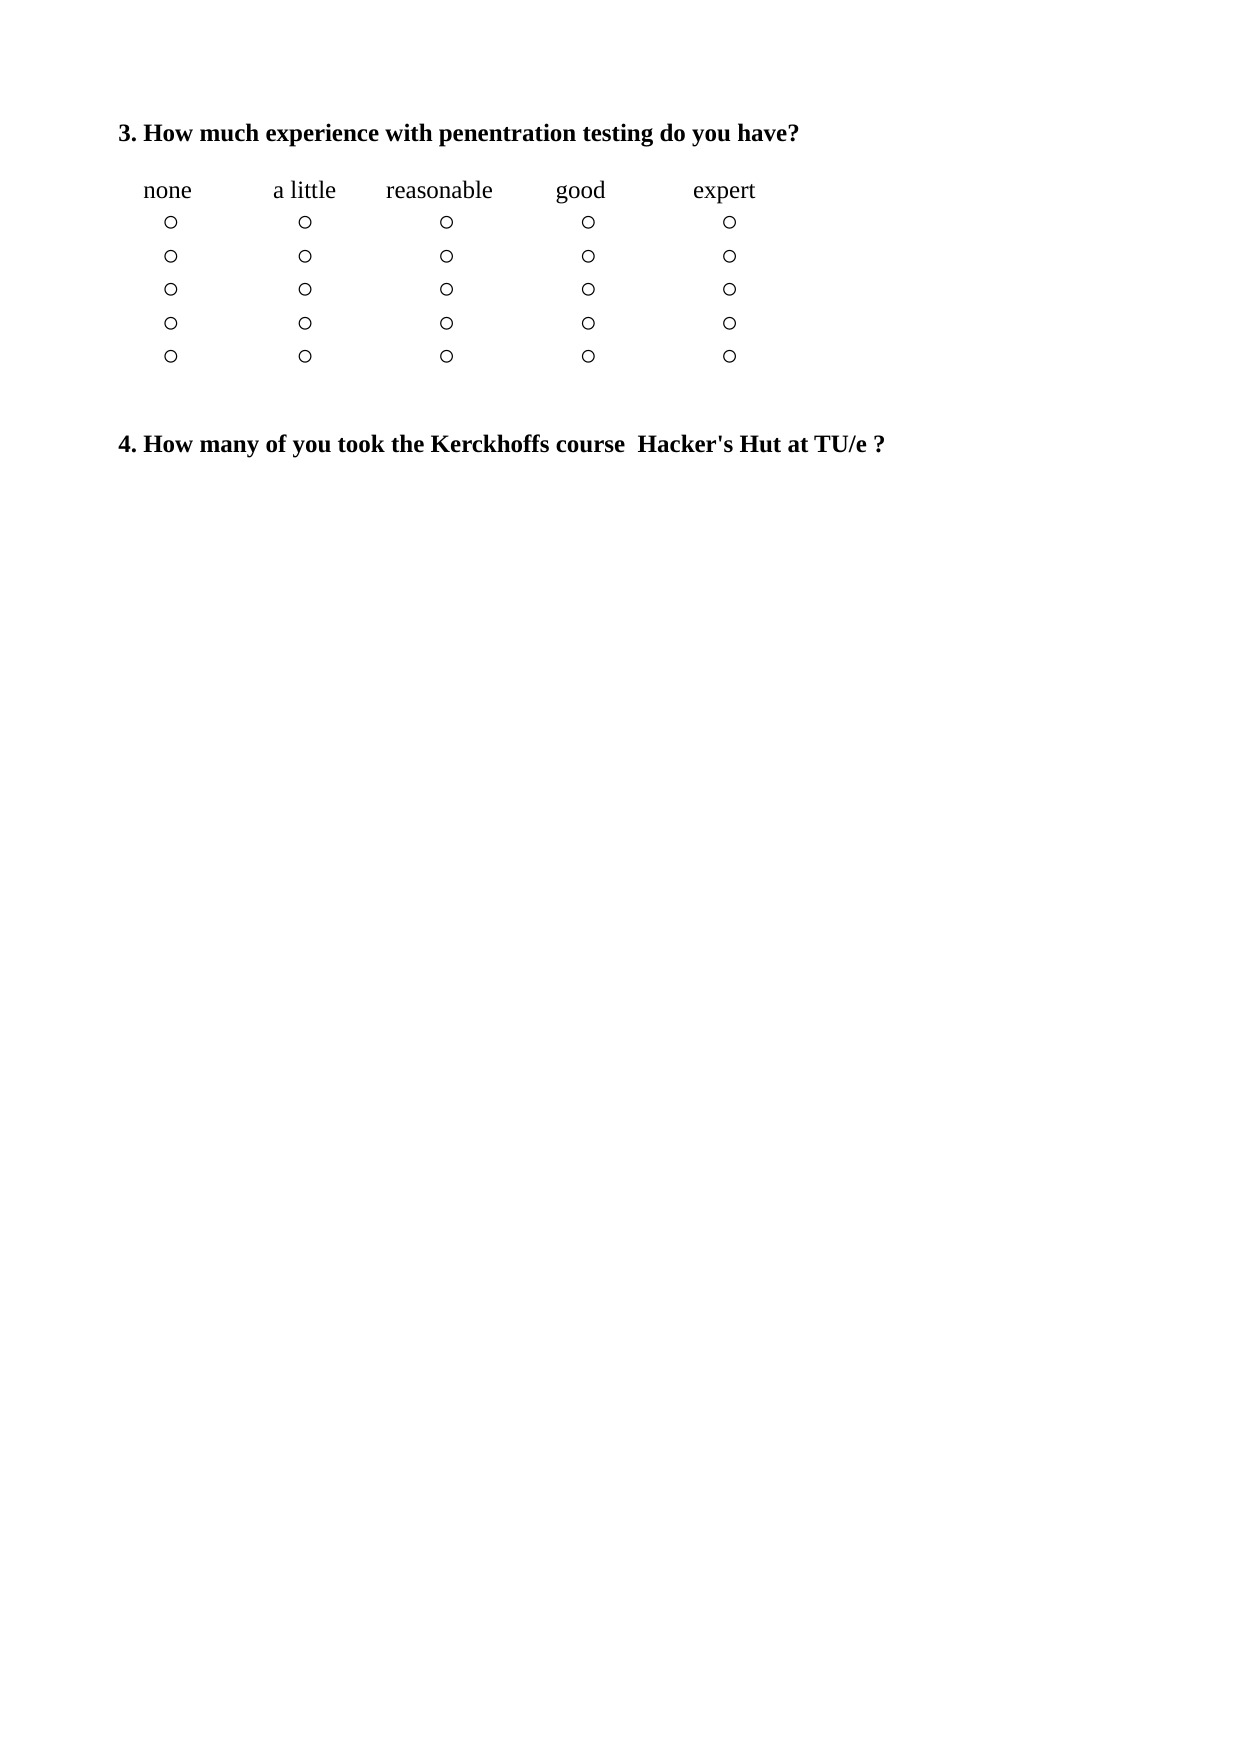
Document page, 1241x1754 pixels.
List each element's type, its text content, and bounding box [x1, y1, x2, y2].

text ○ ○ ○ ○ ○ [118, 271, 1122, 305]
text ○ ○ ○ ○ ○ [118, 305, 1122, 338]
text 4. How many of you took the Kerckhoffs course Hacker's Hut at TU/e ? [118, 429, 1122, 458]
text ○ ○ ○ ○ ○ [118, 338, 1122, 372]
text 3. How much experience with penentration testing do you have? [118, 118, 1122, 147]
text none a little reasonable good expert [118, 176, 1122, 204]
text ○ ○ ○ ○ ○ [118, 204, 1122, 238]
text ○ ○ ○ ○ ○ [118, 238, 1122, 271]
